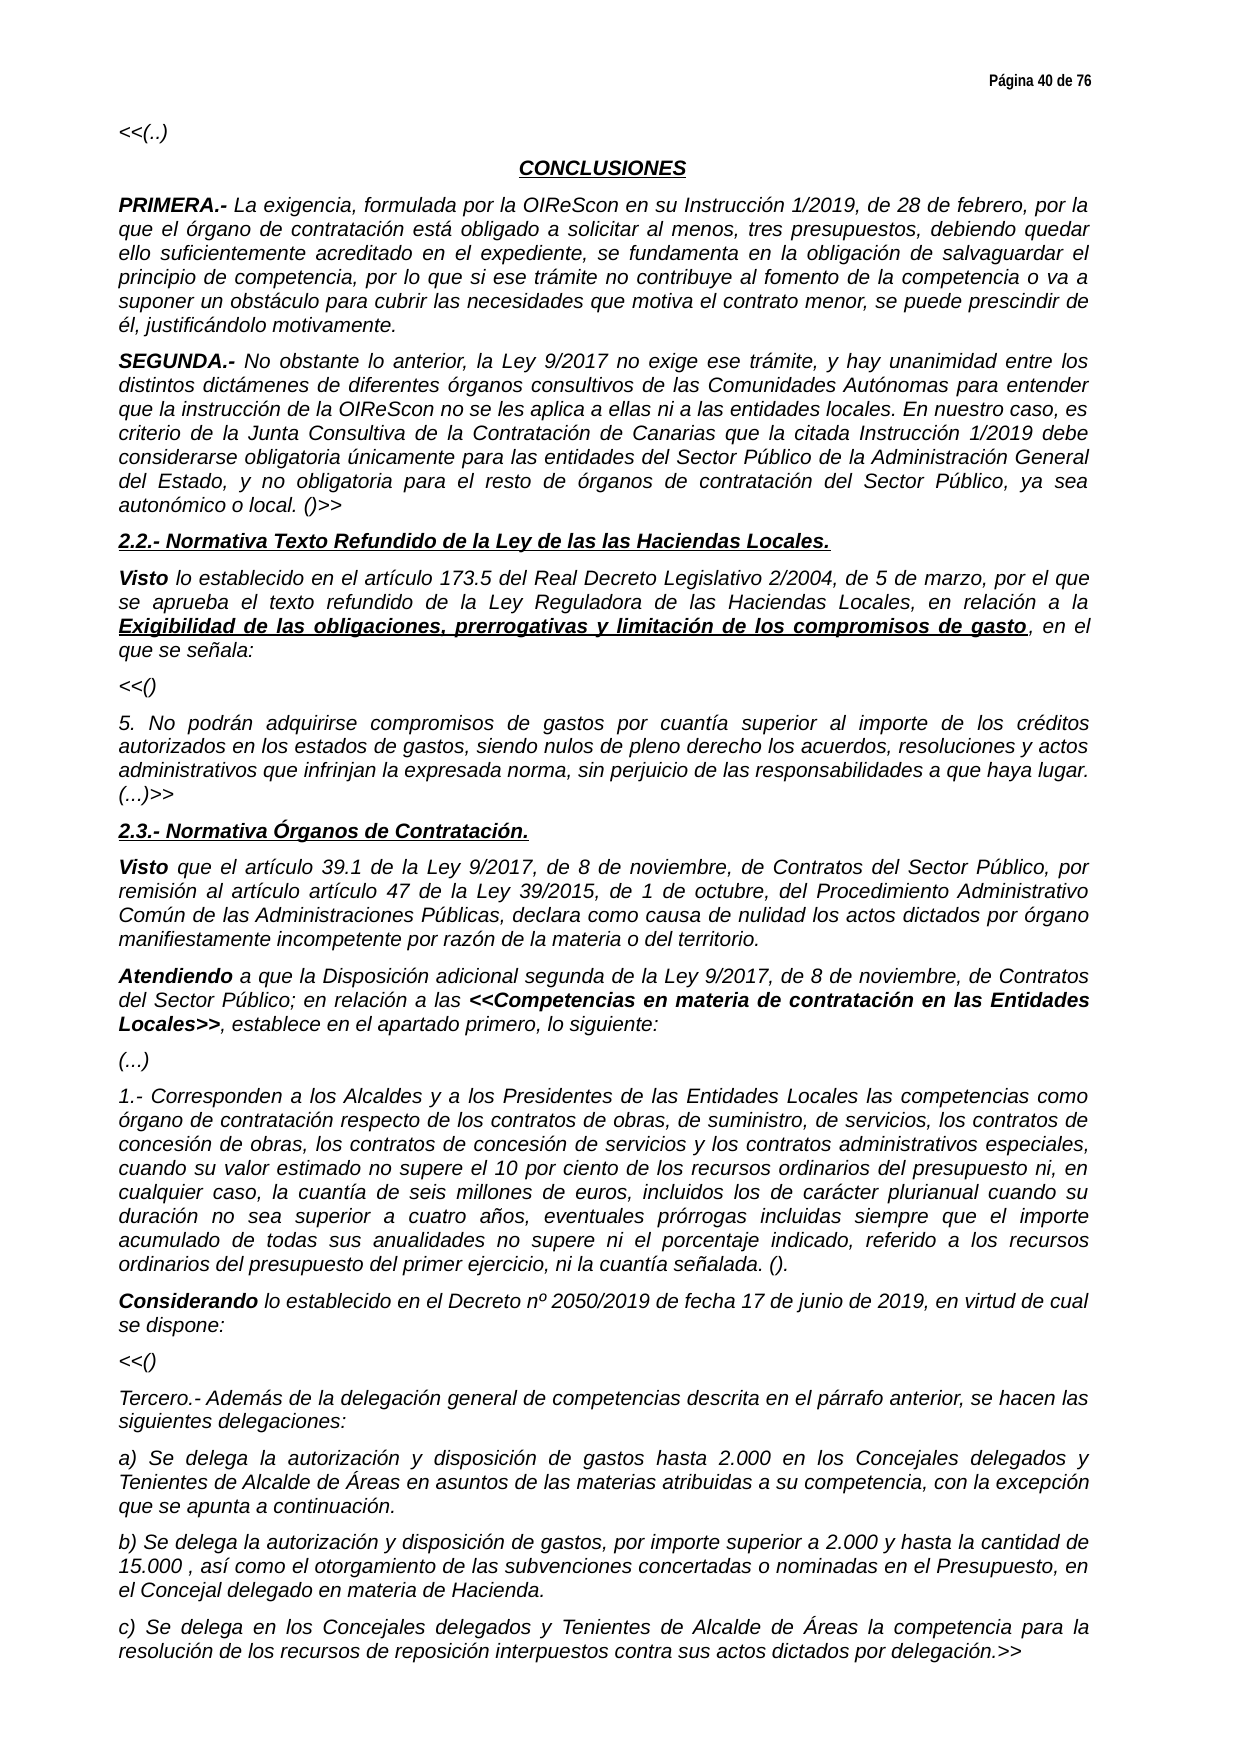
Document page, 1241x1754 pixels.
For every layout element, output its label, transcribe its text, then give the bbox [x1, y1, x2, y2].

text c) Se delega en los Concejales delegados y Tenientes de Alcalde de Áreas la competencia para la resolución de los recursos de reposición interpuestos contra sus actos dictados por delegación.>> [118, 1614, 1092, 1662]
text <<() [118, 1349, 1092, 1373]
text 2.3.- Normativa Órganos de Contratación. [118, 819, 1092, 843]
text CONCLUSIONES [118, 156, 1092, 180]
text 5. No podrán adquirirse compromisos de gastos por cuantía superior al importe de los créditos autorizados en los estados de gastos, siendo nulos de pleno derecho los acuerdos, resoluciones y actos administrativos que infrinjan la expresada norma, sin perjuicio de las responsabilidades a que haya lugar. (...)>> [118, 710, 1092, 806]
text 1.- Corresponden a los Alcaldes y a los Presidentes de las Entidades Locales las competencias como órgano de contratación respecto de los contratos de obras, de suministro, de servicios, los contratos de concesión de obras, los contratos de concesión de servicios y los contratos administrativos especiales, cuando su valor estimado no supere el 10 por ciento de los recursos ordinarios del presupuesto ni, en cualquier caso, la cuantía de seis millones de euros, incluidos los de carácter plurianual cuando su duración no sea superior a cuatro años, eventuales prórrogas incluidas siempre que el importe acumulado de todas sus anualidades no supere ni el porcentaje indicado, referido a los recursos ordinarios del presupuesto del primer ejercicio, ni la cuantía señalada. (). [118, 1084, 1092, 1276]
text b) Se delega la autorización y disposición de gastos, por importe superior a 2.000 y hasta la cantidad de 15.000 , así como el otorgamiento de las subvenciones concertadas o nominadas en el Presupuesto, en el Concejal delegado en materia de Hacienda. [118, 1530, 1092, 1602]
text <<(..) [118, 120, 1092, 144]
text (...) [118, 1048, 1092, 1072]
text Atendiendo a que la Disposición adicional segunda de la Ley 9/2017, de 8 de noviembre, de Contratos del Sector Público; en relación a las <<Competencias en materia de contratación en las Entidades Locales>>, establece en el apartado primero, lo siguiente: [118, 963, 1092, 1035]
text a) Se delega la autorización y disposición de gastos hasta 2.000 en los Concejales delegados y Tenientes de Alcalde de Áreas en asuntos de las materias atribuidas a su competencia, con la excepción que se apunta a continuación. [118, 1446, 1092, 1518]
text Considerando lo establecido en el Decreto nº 2050/2019 de fecha 17 de junio de 2019, en virtud de cual se dispone: [118, 1288, 1092, 1336]
text Visto que el artículo 39.1 de la Ley 9/2017, de 8 de noviembre, de Contratos del Sector Público, por remisión al artículo artículo 47 de la Ley 39/2015, de 1 de octubre, del Procedimiento Administrativo Común de las Administraciones Públicas, declara como causa de nulidad los actos dictados por órgano manifiestamente incompetente por razón de la materia o del territorio. [118, 855, 1092, 951]
text PRIMERA.- La exigencia, formulada por la OIReScon en su Instrucción 1/2019, de 28 de febrero, por la que el órgano de contratación está obligado a solicitar al menos, tres presupuestos, debiendo quedar ello suficientemente acreditado en el expediente, se fundamenta en la obligación de salvaguardar el principio de competencia, por lo que si ese trámite no contribuye al fomento de la competencia o va a suponer un obstáculo para cubrir las necesidades que motiva el contrato menor, se puede prescindir de él, justificándolo motivamente. [118, 193, 1092, 336]
text SEGUNDA.- No obstante lo anterior, la Ley 9/2017 no exige ese trámite, y hay unanimidad entre los distintos dictámenes de diferentes órganos consultivos de las Comunidades Autónomas para entender que la instrucción de la OIReScon no se les aplica a ellas ni a las entidades locales. En nuestro caso, es criterio de la Junta Consultiva de la Contratación de Canarias que la citada Instrucción 1/2019 debe considerarse obligatoria únicamente para las entidades del Sector Público de la Administración General del Estado, y no obligatoria para el resto de órganos de contratación del Sector Público, ya sea autonómico o local. ()>> [118, 349, 1092, 517]
text 2.2.- Normativa Texto Refundido de la Ley de las las Haciendas Locales. [118, 529, 1092, 553]
text Tercero.- Además de la delegación general de competencias descrita en el párrafo anterior, se hacen las siguientes delegaciones: [118, 1385, 1092, 1433]
text <<() [118, 674, 1092, 698]
text Visto lo establecido en el artículo 173.5 del Real Decreto Legislativo 2/2004, de 5 de marzo, por el que se aprueba el texto refundido de la Ley Reguladora de las Haciendas Locales, en relación a la Exigibilidad de las obligaciones, prerrogativas y limitación de los compromisos de gasto, en el que se señala: [118, 566, 1092, 661]
